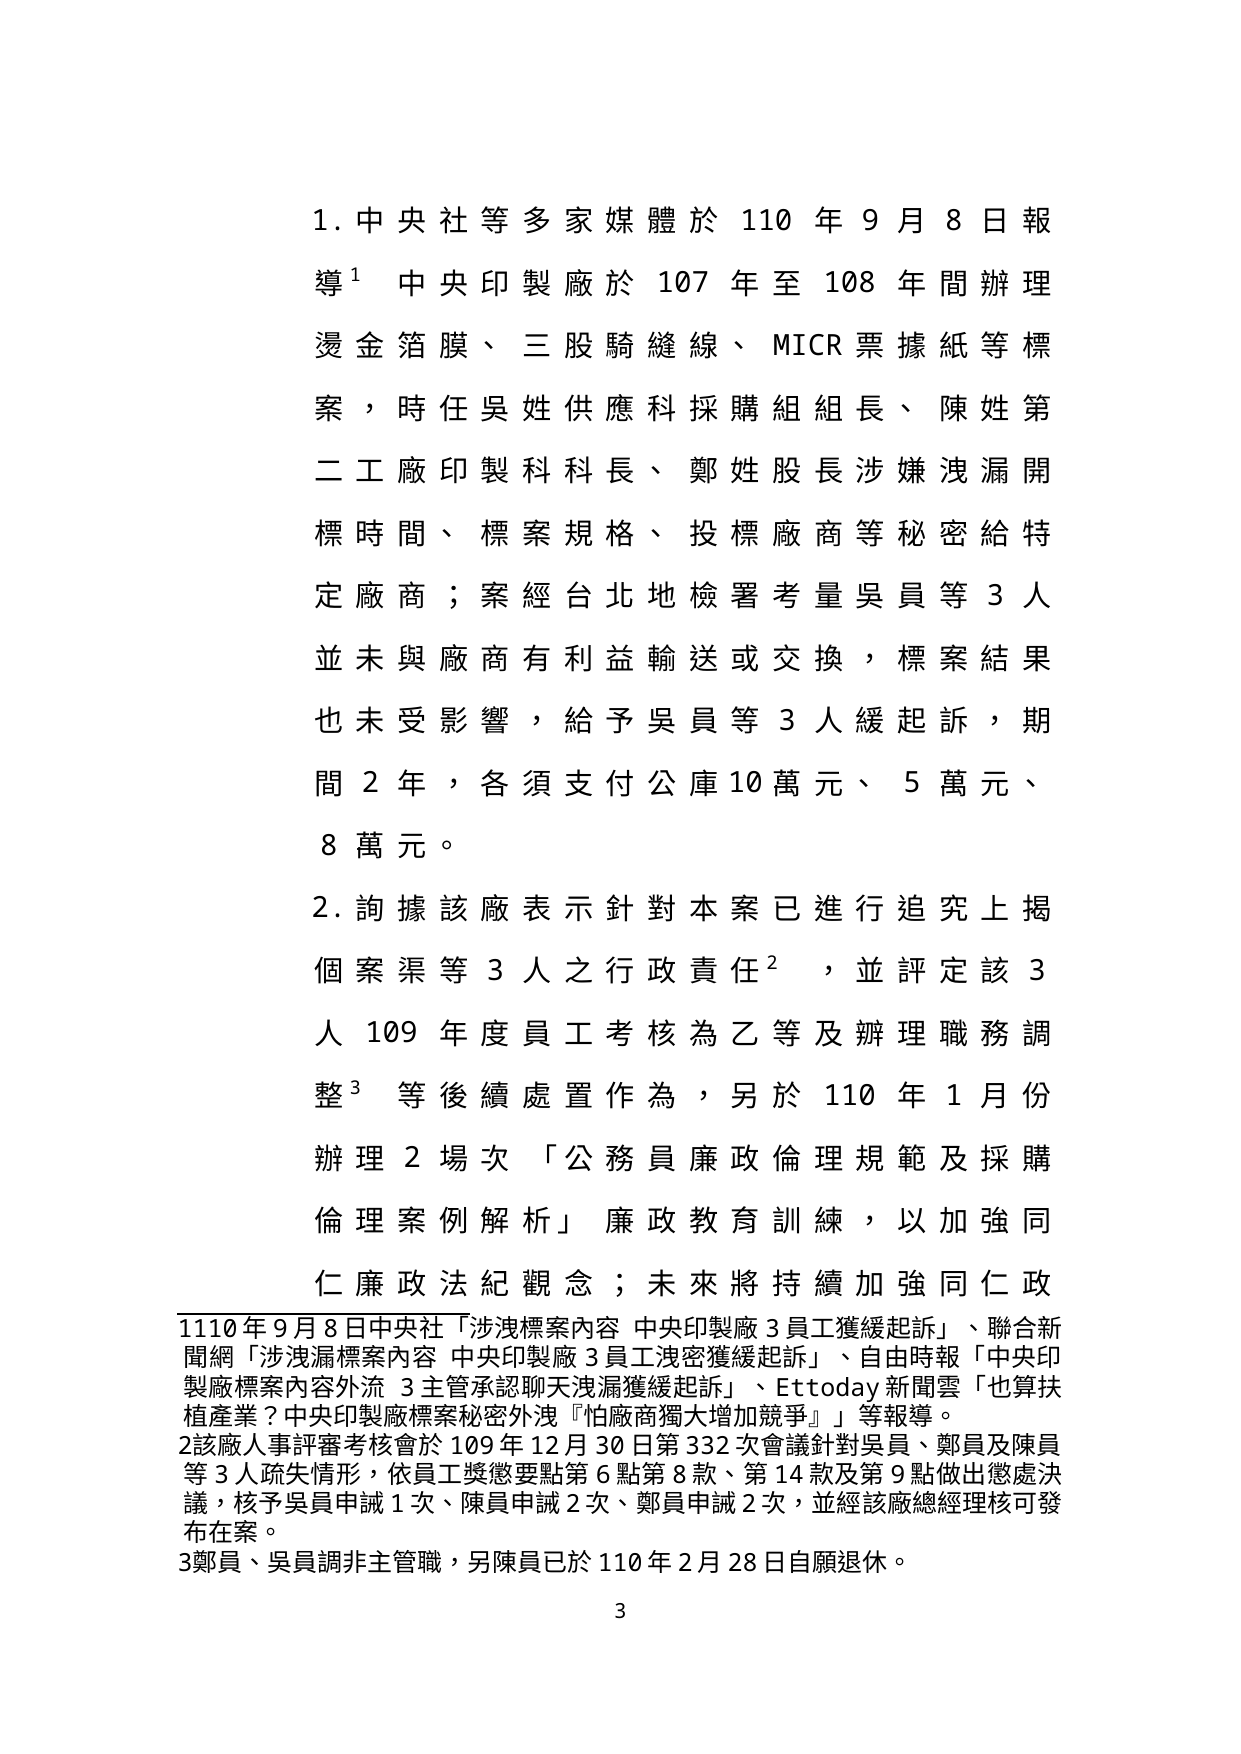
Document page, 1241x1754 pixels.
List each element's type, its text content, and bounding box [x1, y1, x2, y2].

text 110年9月8日中央社「涉洩標案內容 中央印製廠3員工獲緩起訴」、聯合新聞網「涉洩漏標案內容 中央印製廠3員工洩密獲緩起訴」、自由時報「中央印製廠標案內容外流 3主管承認聊天洩漏獲緩起訴」、Ettoday新聞雲「也算扶植產業？中央印製廠標案秘密外洩『怕廠商獨大增加競爭』」等報導。 [177, 1314, 1063, 1431]
text 2.詢據該廠表示針對本案已進行追究上揭個案渠等3人之行政責任，並評定該3人109年度員工考核為乙等及辧理職務調整等後續處置作為，另於110年1月份辦理2場次「公務員廉政倫理規範及採購倫理案例解析」廉政教育訓練，以加強同仁廉政法紀觀念；未來將持續加強同仁政府採購法訓練、法紀教育與內部控制，提升同仁利益衝突迴避意識及恪遵倫理要求，避免不慎觸犯相關法規。 [271, 865, 1058, 1302]
text 該廠人事評審考核會於109年12月30日第332次會議針對吳員、鄭員及陳員等3人疏失情形，依員工獎懲要點第6點第8款、第14款及第9點做出懲處決議，核予吳員申誡1次、陳員申誡2次、鄭員申誡2次，並經該廠總經理核可發布在案。 [177, 1431, 1063, 1548]
text 1.中央社等多家媒體於110年9月8日報導中央印製廠於107年至108年間辦理燙金箔膜、三股騎縫線、MICR票據紙等標案，時任吳姓供應科採購組組長、陳姓第二工廠印製科科長、鄭姓股長涉嫌洩漏開標時間、標案規格、投標廠商等秘密給特定廠商；案經台北地檢署考量吳員等3人並未與廠商有利益輸送或交換，標案結果也未受影響，給予吳員等3人緩起訴，期間2年，各須支付公庫10萬元、5萬元、8萬元。 [271, 177, 1058, 865]
text 鄭員、吳員調非主管職，另陳員已於110年2月28日自願退休。 [177, 1548, 1063, 1577]
